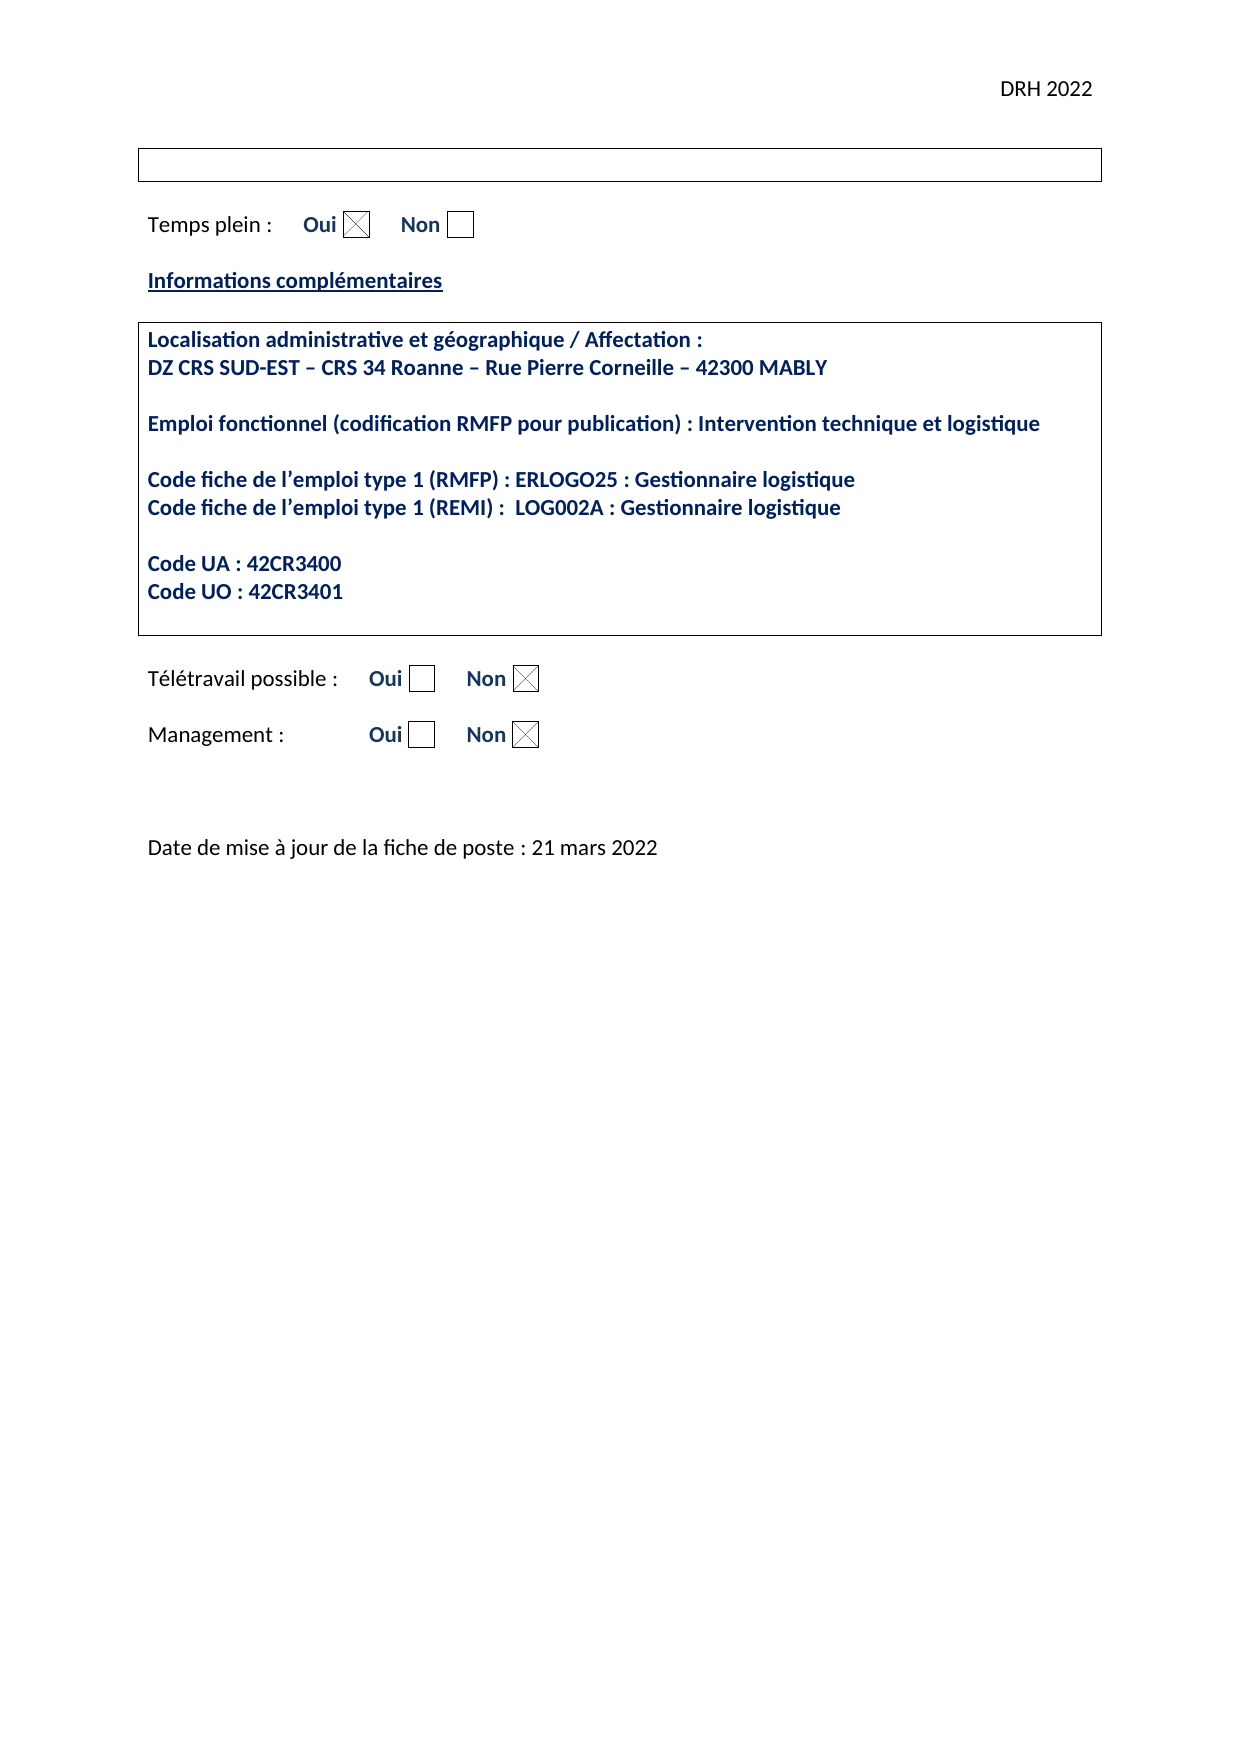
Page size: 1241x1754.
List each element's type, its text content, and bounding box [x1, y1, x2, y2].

text Code UO : 42CR3401 [148, 577, 1093, 605]
text Date de mise à jour de la fiche de poste : 21 mars 2022 [148, 833, 1093, 861]
text Localisation administrative et géographique / Affectation : [139, 323, 1101, 353]
text Emploi fonctionnel (codification RMFP pour publication) : Intervention technique et logistique [148, 409, 1093, 437]
text [409, 722, 434, 747]
text Code UA : 42CR3400 [148, 549, 1093, 577]
text Code fiche de l’emploi type 1 (RMFP) : ERLOGO25 : Gestionnaire logistique [148, 465, 1093, 493]
text Télétravail possible : Oui Non [148, 664, 1093, 692]
text DZ CRS SUD-EST – CRS 34 Roanne – Rue Pierre Corneille – 42300 MABLY [148, 353, 1093, 381]
text Management : Oui [148, 721, 408, 748]
text Non [369, 210, 1093, 238]
text Non [435, 721, 512, 748]
text Informations complémentaires [148, 266, 1093, 294]
text Code fiche de l’emploi type 1 (REMI) : LOG002A : Gestionnaire logistique [148, 493, 1093, 521]
text [539, 721, 1093, 748]
text Temps plein : Oui [148, 210, 343, 238]
